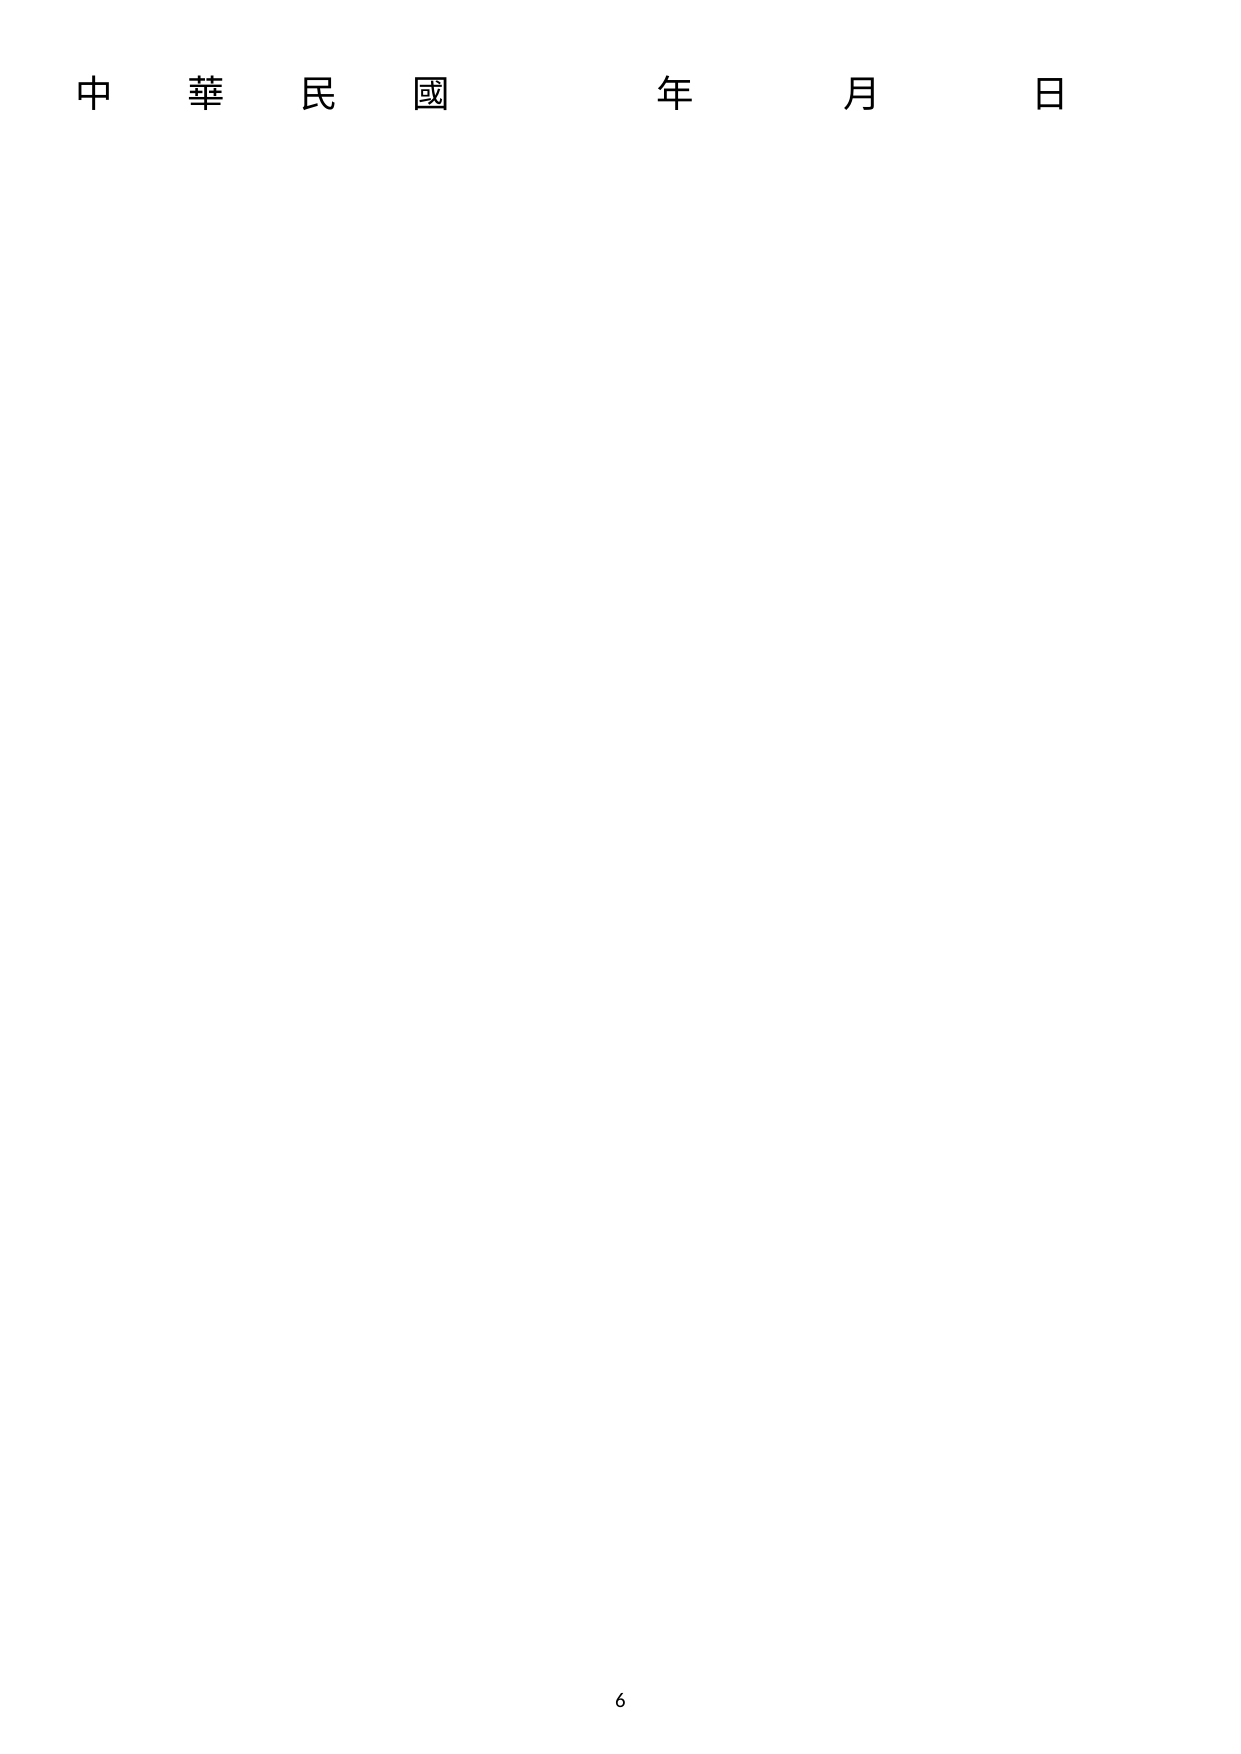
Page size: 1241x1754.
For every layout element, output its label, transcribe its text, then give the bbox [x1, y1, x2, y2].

text 中 華 民 國 年 月 日 [75, 63, 1165, 118]
